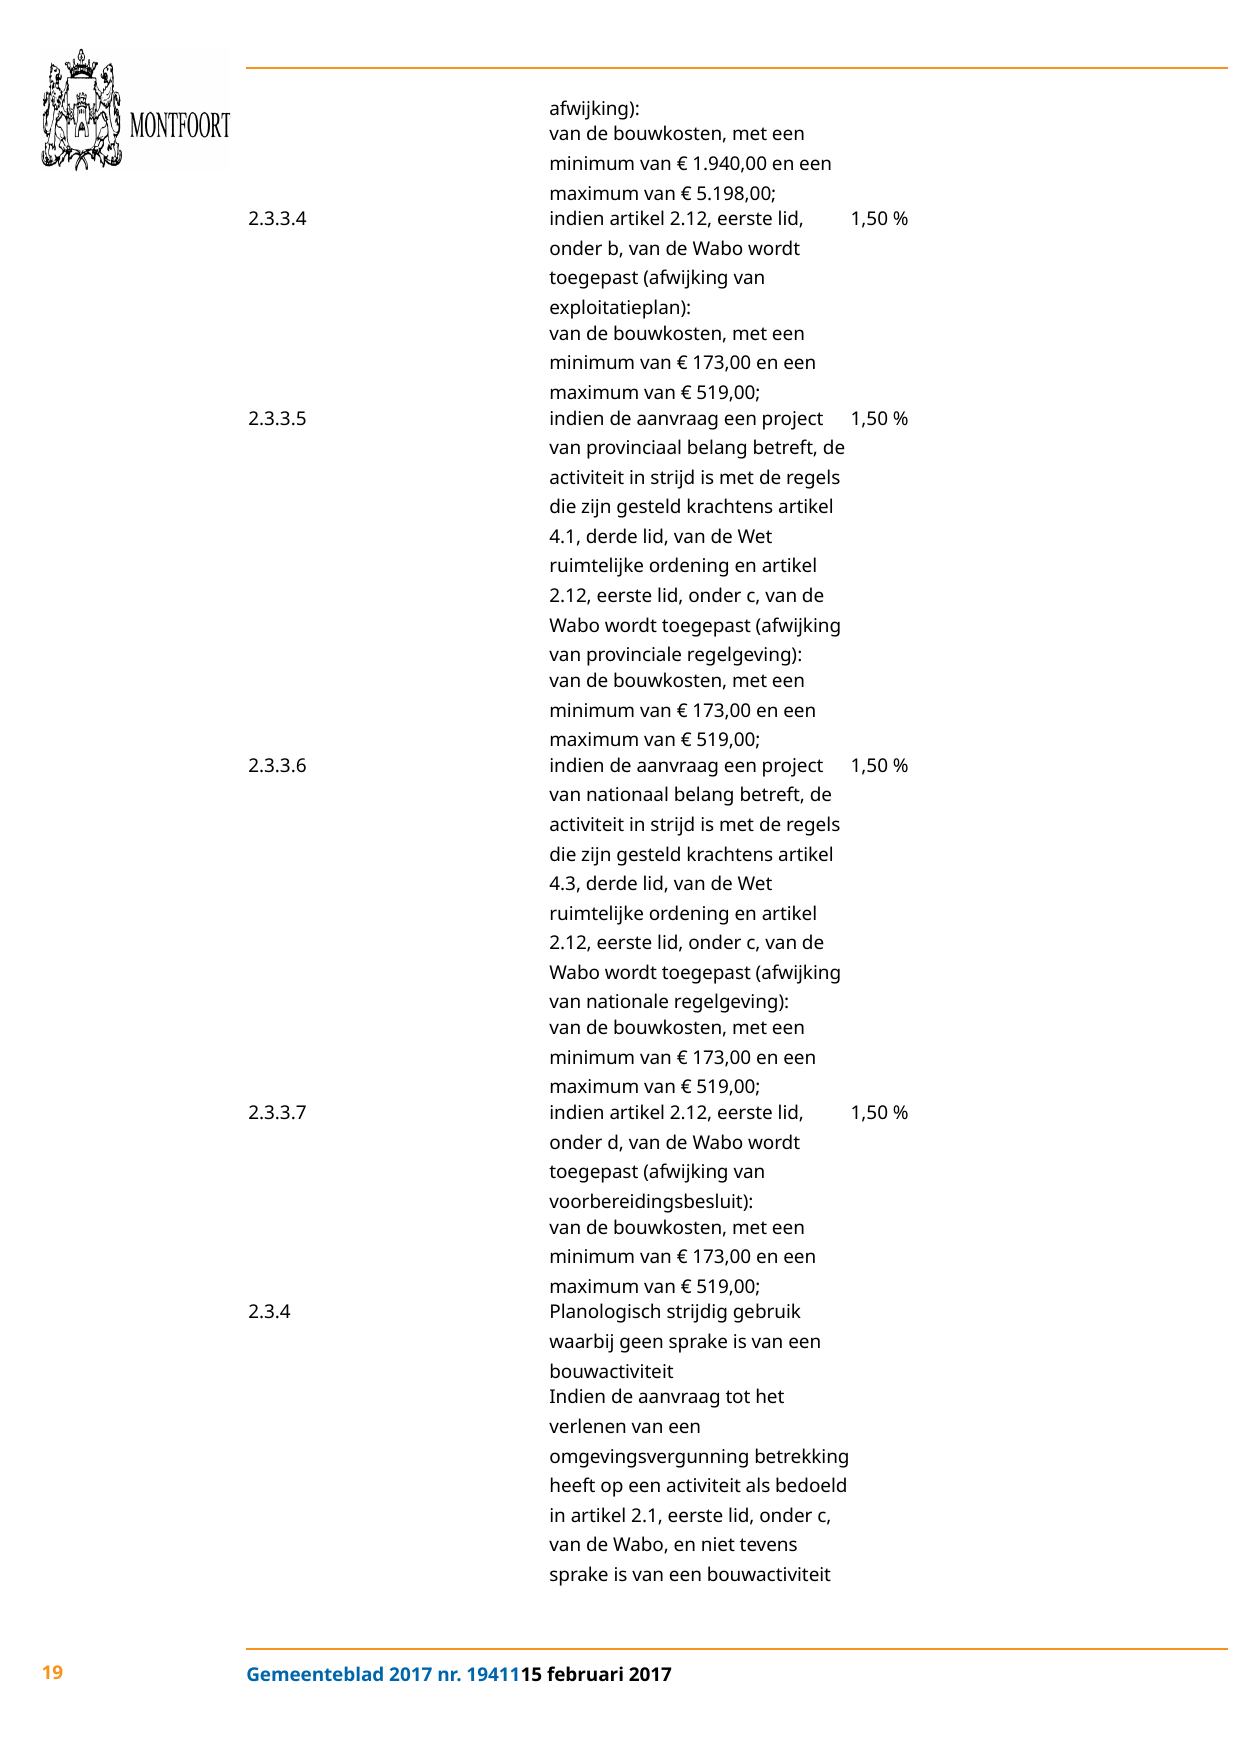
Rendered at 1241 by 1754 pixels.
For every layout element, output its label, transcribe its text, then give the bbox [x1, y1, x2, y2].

table_cell van de bouwkosten, met een minimum van € 173,00 en een maximum van € 519,00; [549, 320, 850, 405]
table_cell indien de aanvraag een project van provinciaal belang betreft, de activiteit in strijd is met de regels die zijn gesteld krachtens artikel 4.1, derde lid, van de Wet ruimtelijke ordening en artikel 2.12, eerste lid, onder c, van de Wabo wordt toegepast (afwijking van provinciale regelgeving): [549, 405, 850, 667]
table_cell 1,50 % [850, 752, 1152, 1014]
table_cell indien artikel 2.12, eerste lid, onder d, van de Wabo wordt toegepast (afwijking van voorbereidingsbesluit): [549, 1099, 850, 1214]
table_cell [248, 95, 549, 121]
table_cell [248, 1214, 549, 1299]
table_cell Planologisch strijdig gebruik waarbij geen sprake is van een bouwactiviteit [549, 1299, 850, 1384]
table_cell 2.3.3.6 [248, 752, 549, 1014]
table_cell van de bouwkosten, met een minimum van € 1.940,00 en een maximum van € 5.198,00; [549, 121, 850, 205]
table_cell 1,50 % [850, 205, 1152, 320]
table_cell van de bouwkosten, met een minimum van € 173,00 en een maximum van € 519,00; [549, 667, 850, 752]
table_cell [248, 320, 549, 405]
table_cell afwijking): [549, 95, 850, 121]
table_cell [248, 1384, 549, 1587]
table_cell [248, 121, 549, 205]
table_cell [248, 667, 549, 752]
table_cell [850, 1299, 1152, 1384]
table_cell 2.3.3.7 [248, 1099, 549, 1214]
table_cell [248, 1015, 549, 1099]
table_cell indien de aanvraag een project van nationaal belang betreft, de activiteit in strijd is met de regels die zijn gesteld krachtens artikel 4.3, derde lid, van de Wet ruimtelijke ordening en artikel 2.12, eerste lid, onder c, van de Wabo wordt toegepast (afwijking van nationale regelgeving): [549, 752, 850, 1014]
table_cell Indien de aanvraag tot het verlenen van een omgevingsvergunning betrekking heeft op een activiteit als bedoeld in artikel 2.1, eerste lid, onder c, van de Wabo, en niet tevens sprake is van een bouwactiviteit [549, 1384, 850, 1587]
table_cell [850, 95, 1152, 121]
table_cell van de bouwkosten, met een minimum van € 173,00 en een maximum van € 519,00; [549, 1214, 850, 1299]
table_cell 1,50 % [850, 405, 1152, 667]
table_cell 1,50 % [850, 1099, 1152, 1214]
picture [41, 47, 231, 172]
table_cell 2.3.3.4 [248, 205, 549, 320]
table_cell [850, 1384, 1152, 1587]
table_cell 2.3.4 [248, 1299, 549, 1384]
table_cell 2.3.3.5 [248, 405, 549, 667]
table_cell van de bouwkosten, met een minimum van € 173,00 en een maximum van € 519,00; [549, 1015, 850, 1099]
table_cell indien artikel 2.12, eerste lid, onder b, van de Wabo wordt toegepast (afwijking van exploitatieplan): [549, 205, 850, 320]
